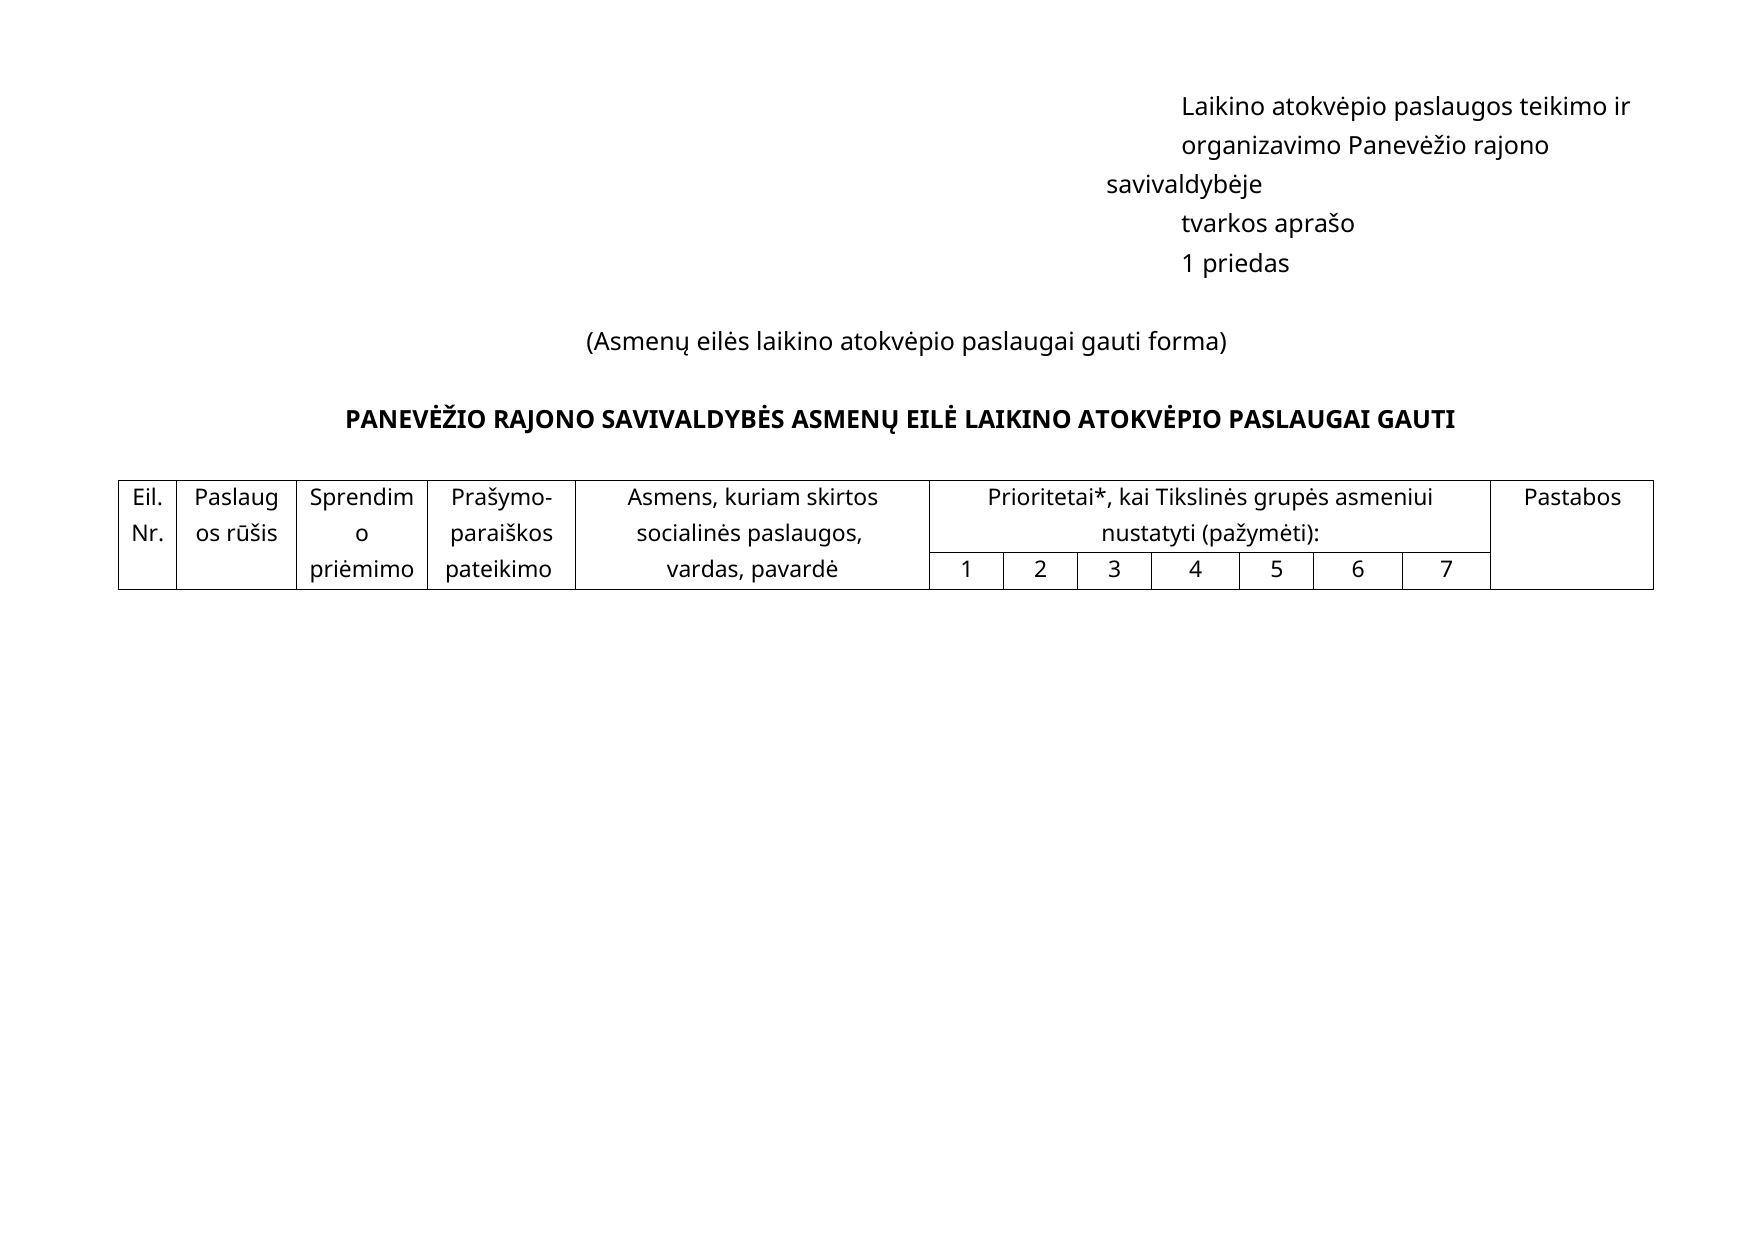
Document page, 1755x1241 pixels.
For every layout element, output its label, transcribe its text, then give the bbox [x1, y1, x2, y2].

table_header Sprendimo priėmimo [297, 481, 427, 588]
table_cell 3 [1078, 553, 1151, 588]
text 1 priedas [118, 245, 1695, 279]
text Laikino atokvėpio paslaugos teikimo ir [118, 88, 1695, 123]
table_cell 6 [1314, 553, 1402, 588]
table_header Asmens, kuriam skirtos socialinės paslaugos, vardas, pavardė [576, 481, 929, 588]
text organizavimo Panevėžio rajono savivaldybėje [1106, 128, 1695, 201]
table_cell 5 [1240, 553, 1313, 588]
table_cell 2 [1004, 553, 1077, 588]
table_header Paslaugos rūšis [177, 481, 296, 588]
text tvarkos aprašo [118, 206, 1695, 240]
table_cell 4 [1152, 553, 1239, 588]
table_cell 7 [1403, 553, 1490, 588]
table_header Prioritetai*, kai Tikslinės grupės asmeniui nustatyti (pažymėti): [930, 481, 1490, 552]
text (Asmenų eilės laikino atokvėpio paslaugai gauti forma) [118, 323, 1695, 358]
table_cell 1 [930, 553, 1003, 588]
table_header Prašymo-paraiškos pateikimo [428, 481, 575, 588]
table_header Pastabos [1491, 481, 1653, 588]
table_header Eil. Nr. [119, 481, 176, 588]
text PANEVĖŽIO RAJONO SAVIVALDYBĖS ASMENŲ EILĖ LAIKINO ATOKVĖPIO PASLAUGAI GAUTI [118, 402, 1695, 436]
